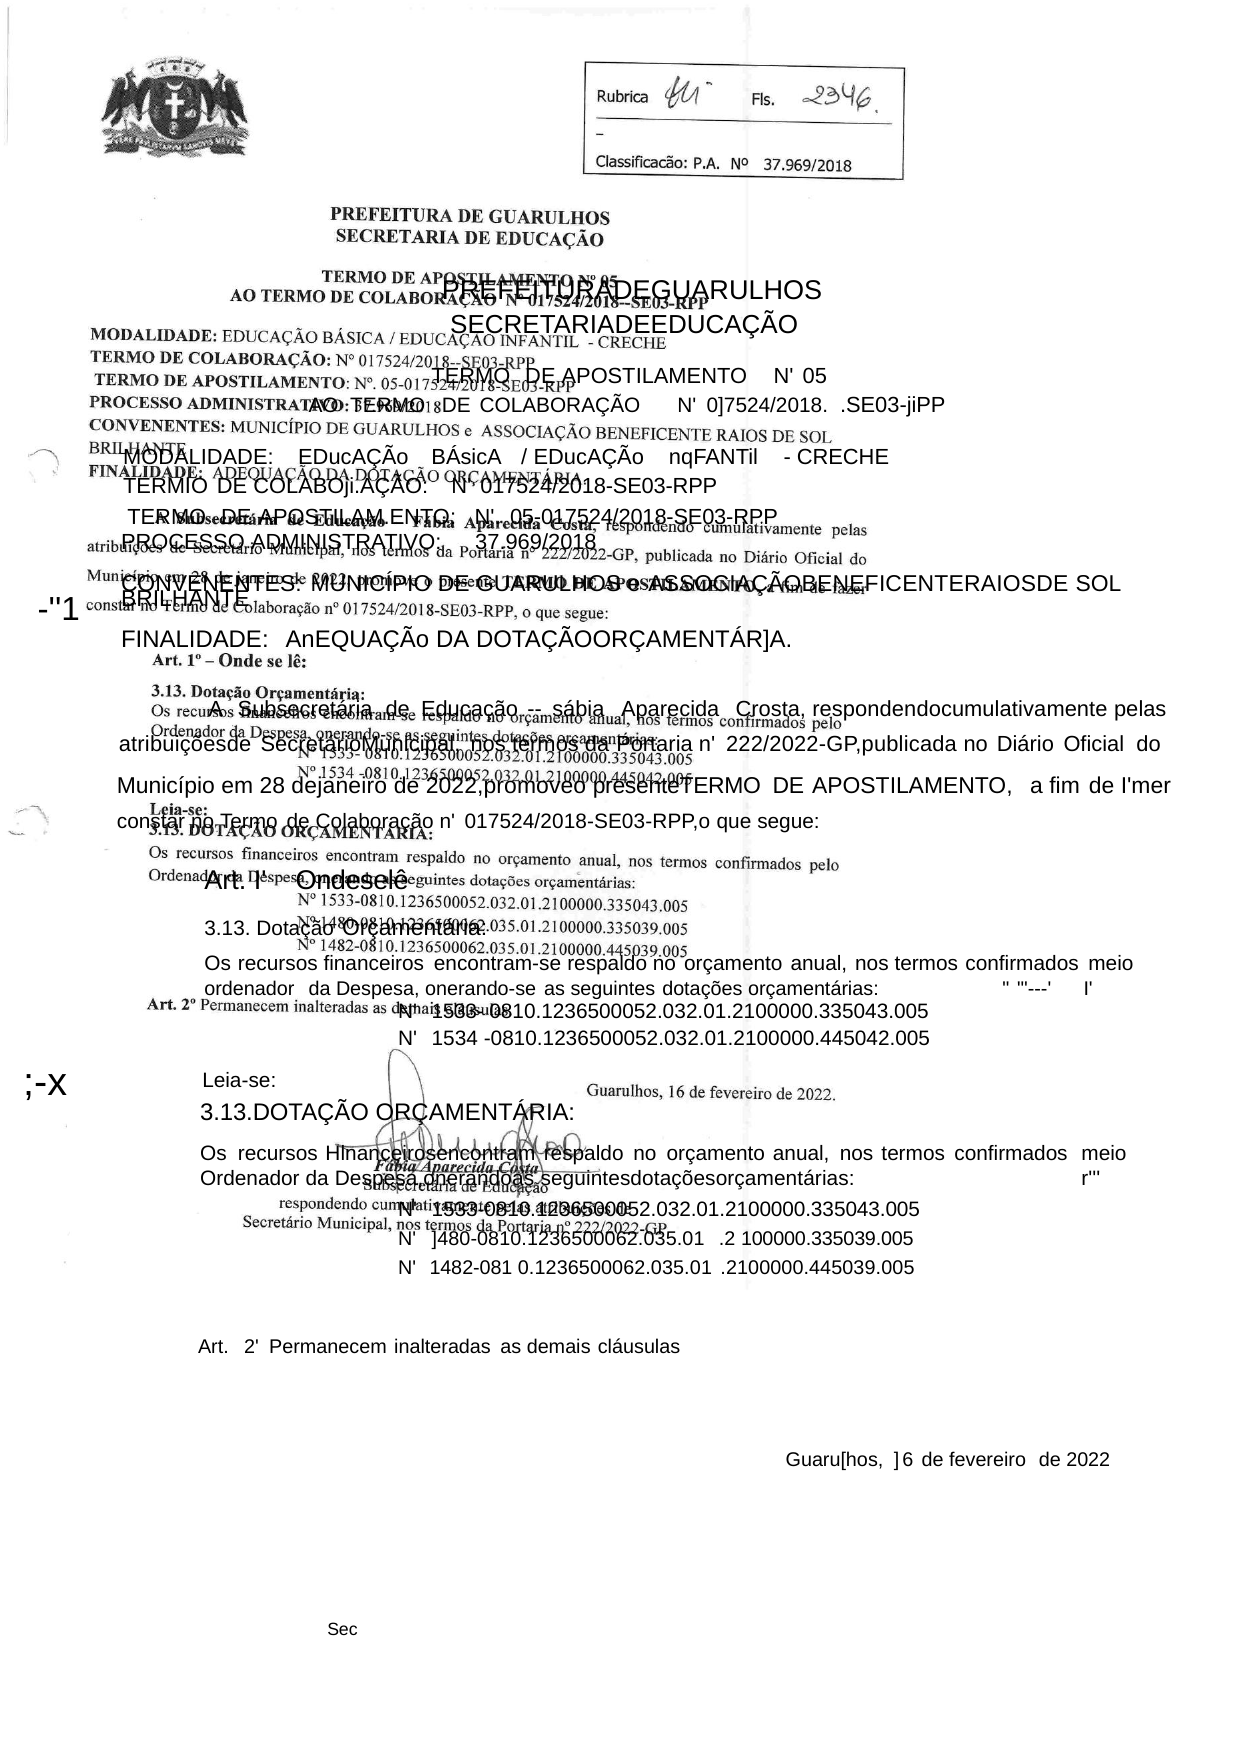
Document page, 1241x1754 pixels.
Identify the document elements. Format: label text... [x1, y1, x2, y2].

text Art. I' Ondeselê [204, 865, 431, 895]
text 3.13.DOTAÇÃO ORÇAMENTÁRIA: [200, 1099, 602, 1126]
text TERMO DE APOSTILAM.ENTO: N'. 05-017524/2018-SE03-RPP [127, 505, 802, 530]
text Sec [327, 1619, 383, 1639]
text r''' [1081, 1167, 1125, 1190]
text N' 1534 -0810.1236500052.032.01.2100000.445042.005 [398, 1027, 953, 1050]
text ordenador da Despesa, onerando-se as seguintes dotações orçamentárias: [204, 978, 953, 1000]
text -''1 [37, 591, 105, 628]
text Guaru[hos, ]6 de fevereiro de 2022 [785, 1449, 1134, 1471]
text N' 1533- 0810.1236500052.032.01.2100000.335043.005 [398, 1000, 953, 1023]
text SECRETARIADEEDUCAÇÃO [450, 310, 847, 339]
text ; [23, 1060, 34, 1104]
text -x [34, 1060, 92, 1104]
text N' ]480-0810.1236500062.035.01 .2 100000.335039.005 [398, 1228, 947, 1250]
text atribuiçõesde SecretárioMunicipal, nos termos da Portaria n' 222/2022-GP,publicada no Diário Oficial do [119, 732, 1188, 757]
text 37.969/2018 [475, 530, 622, 555]
text 3.13. Dotação Orçamentária: [204, 915, 512, 940]
text N' 1482-081 0.1236500062.035.01 .2100000.445039.005 [398, 1257, 947, 1279]
text A Subsecretária de Educação -- sábia Aparecida Crosta, respondendocumulativamente pelas [208, 697, 1188, 721]
text Os recursos Hlnanceirosencontram respaldo no orçamento anual, nos termos confirmados meio [200, 1142, 1151, 1165]
text TERMIO DE COLABOji.AÇÃO: N' 017524/2018-SE03-RPP [123, 474, 915, 498]
text N' 1533-0810.1236500052.032.01.2100000.335043.005 [398, 1198, 947, 1221]
text " "'---' [1002, 978, 1076, 1000]
text constar no Termo de Colaboração n' 017524/2018-SE03-RPP,o que segue: [117, 810, 1186, 833]
text Município em 28 dejaneiro de 2022,promoveo presenteTERMO DE APOSTILAMENTO, a fim de I'mer [117, 773, 1186, 799]
text TERMO DE APOSTILAMENTO N' 05 [431, 363, 851, 388]
text Art. 2' Permanecem inalteradas as demais cláusulas [198, 1336, 703, 1358]
picture [0, 0, 1241, 1754]
text PROCESSO ADMINISTRATIVO: [121, 530, 467, 555]
text BRILHANTE [121, 586, 274, 611]
text Leia-se: [202, 1069, 301, 1092]
text MODALIDADE: EDucAÇÃo BÁsicA / EDucAÇÃo nqFANTil - CRECHE [123, 445, 915, 469]
text FINALIDADE: AnEQUAÇÃo DA DOTAÇÃOORÇAMENTÁR]A. [121, 626, 818, 653]
text PREFEITURADEGUARULHOS [442, 276, 847, 306]
text AO TERMO DE COLABORAÇÃO [308, 394, 665, 417]
text Ordenador da Despesa,onerandoas seguintesdotaçõesorçamentárias: [200, 1167, 947, 1190]
text N' 0]7524/2018. .SE03-jiPP [677, 393, 970, 417]
text CONVENENTES: MUNICÍPIO DE GUARULHOS e ASSOCIAÇÃOBENEFICENTERAIOSDE SOL [121, 571, 1139, 597]
text I' [1083, 978, 1118, 1000]
text Os recursos financeiros encontram-se respaldo no orçamento anual, nos termos confirmados meio [204, 952, 1153, 975]
